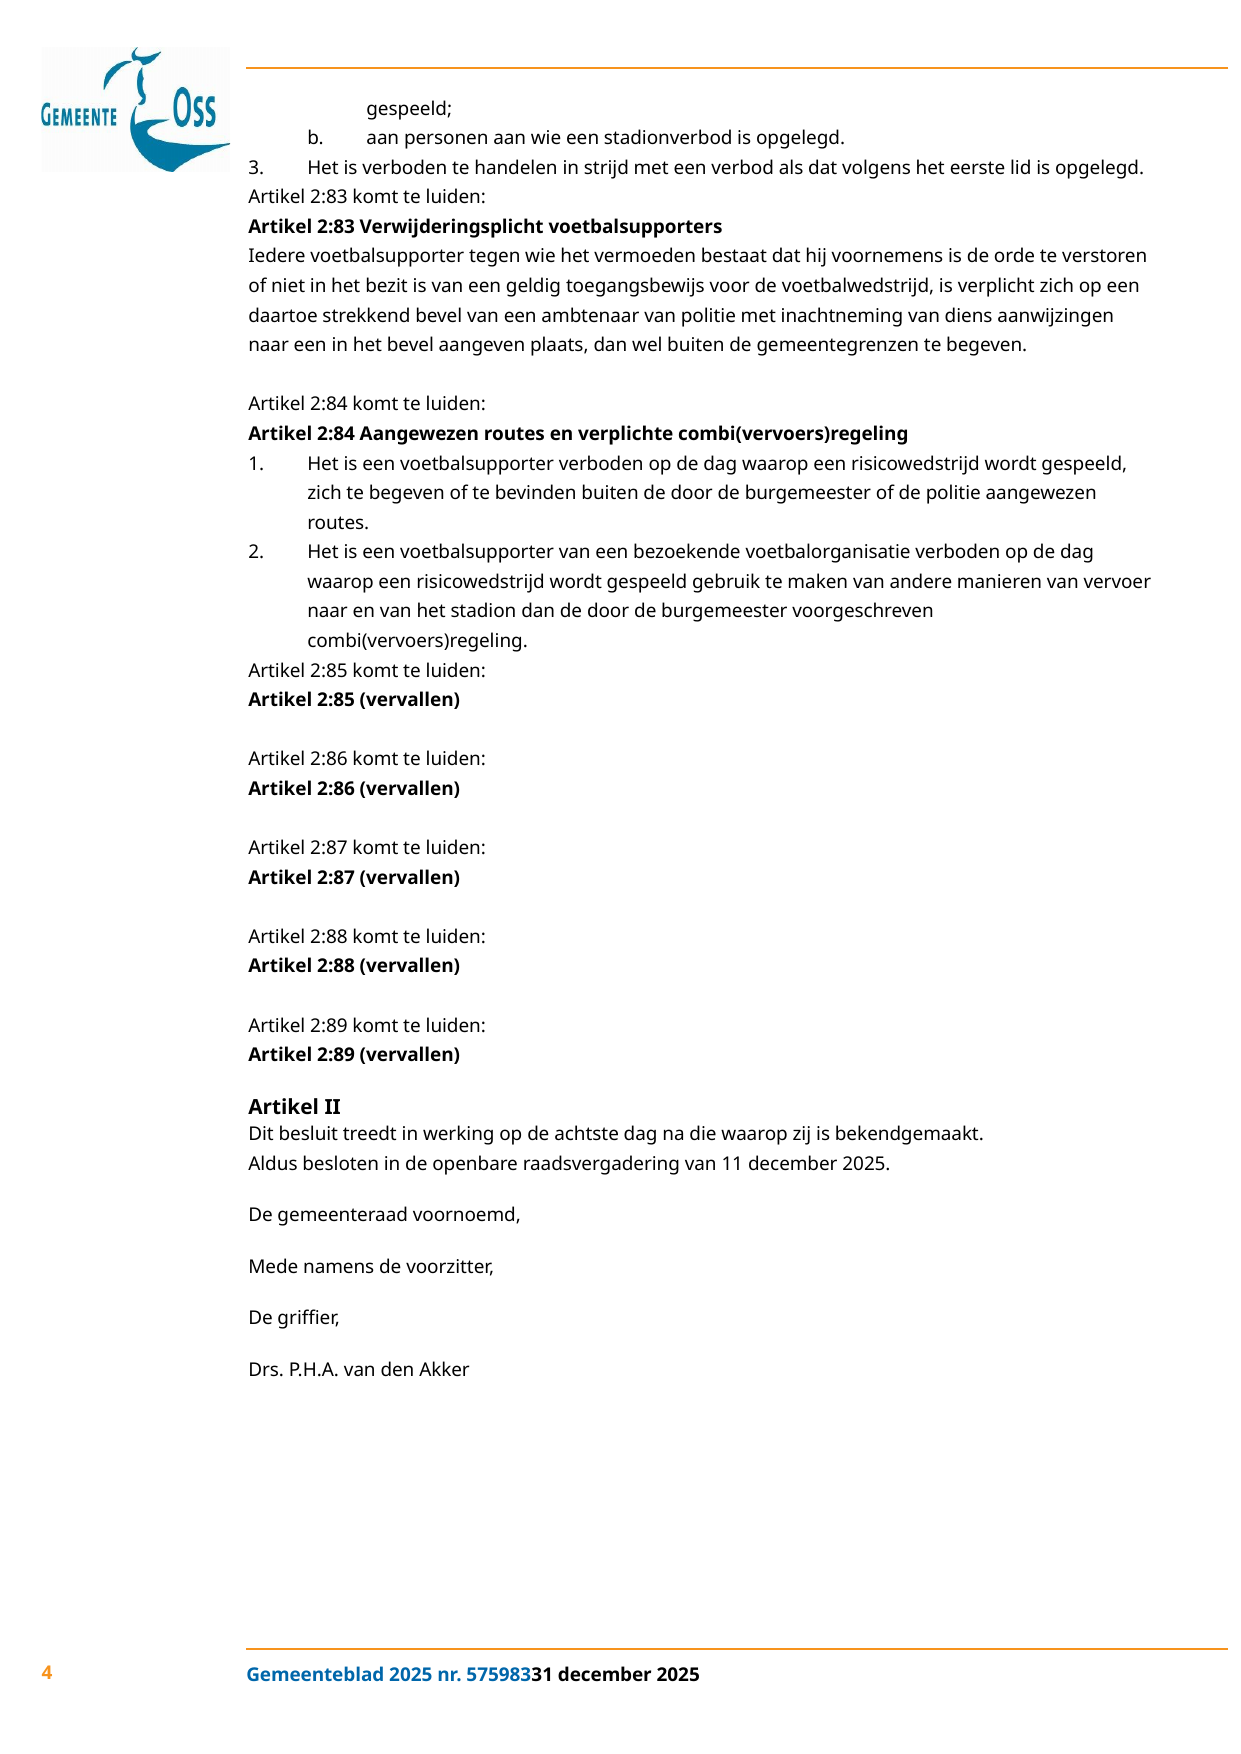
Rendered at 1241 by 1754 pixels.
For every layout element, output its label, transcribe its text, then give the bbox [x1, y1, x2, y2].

text Artikel 2:85 (vervallen) [248, 686, 1152, 712]
list aan personen aan wie een stadionverbod is opgelegd. [307, 124, 1152, 150]
text Artikel 2:89 komt te luiden: [248, 1012, 1152, 1038]
text Artikel 2:87 komt te luiden: [248, 834, 1152, 860]
list Het is een voetbalsupporter verboden op de dag waarop een risicowedstrijd wordt gespeeld, zich te begeven of te bevinden buiten de door de burgemeester of de politie aangewezen routes. [248, 450, 1152, 535]
list Het is een voetbalsupporter van een bezoekende voetbalorganisatie verboden op de dag waarop een risicowedstrijd wordt gespeeld gebruik te maken van andere manieren van vervoer naar en van het stadion dan de door de burgemeester voorgeschreven combi(vervoers)regeling. [248, 538, 1152, 653]
text Artikel 2:89 (vervallen) [248, 1041, 1152, 1067]
text Artikel 2:83 komt te luiden: [248, 183, 1152, 209]
text De griffier, [248, 1304, 1152, 1330]
list Het is verboden te handelen in strijd met een verbod als dat volgens het eerste lid is opgelegd. [248, 154, 1152, 180]
picture [41, 47, 231, 172]
text Artikel 2:85 komt te luiden: [248, 657, 1152, 683]
text Artikel 2:84 komt te luiden: [248, 391, 1152, 416]
text De gemeenteraad voornoemd, [248, 1201, 1152, 1227]
text Artikel 2:88 komt te luiden: [248, 923, 1152, 949]
text Artikel 2:83 Verwijderingsplicht voetbalsupporters [248, 213, 1152, 239]
text Artikel 2:84 Aangewezen routes en verplichte combi(vervoers)regeling [248, 420, 1152, 446]
text Artikel II [248, 1092, 1152, 1120]
text Artikel 2:86 (vervallen) [248, 775, 1152, 801]
list gespeeld; [307, 95, 1152, 121]
text Mede namens de voorzitter, [248, 1253, 1152, 1278]
text Artikel 2:87 (vervallen) [248, 864, 1152, 890]
text Dit besluit treedt in werking op de achtste dag na die waarop zij is bekendgemaakt. [248, 1120, 1152, 1146]
text Iedere voetbalsupporter tegen wie het vermoeden bestaat dat hij voornemens is de orde te verstoren of niet in het bezit is van een geldig toegangsbewijs voor de voetbalwedstrijd, is verplicht zich op een daartoe strekkend bevel van een ambtenaar van politie met inachtneming van diens aanwijzingen naar een in het bevel aangeven plaats, dan wel buiten de gemeentegrenzen te begeven. [248, 243, 1152, 357]
text Artikel 2:86 komt te luiden: [248, 746, 1152, 771]
text Drs. P.H.A. van den Akker [248, 1356, 1152, 1381]
text Aldus besloten in de openbare raadsvergadering van 11 december 2025. [248, 1150, 1152, 1176]
text Artikel 2:88 (vervallen) [248, 953, 1152, 978]
